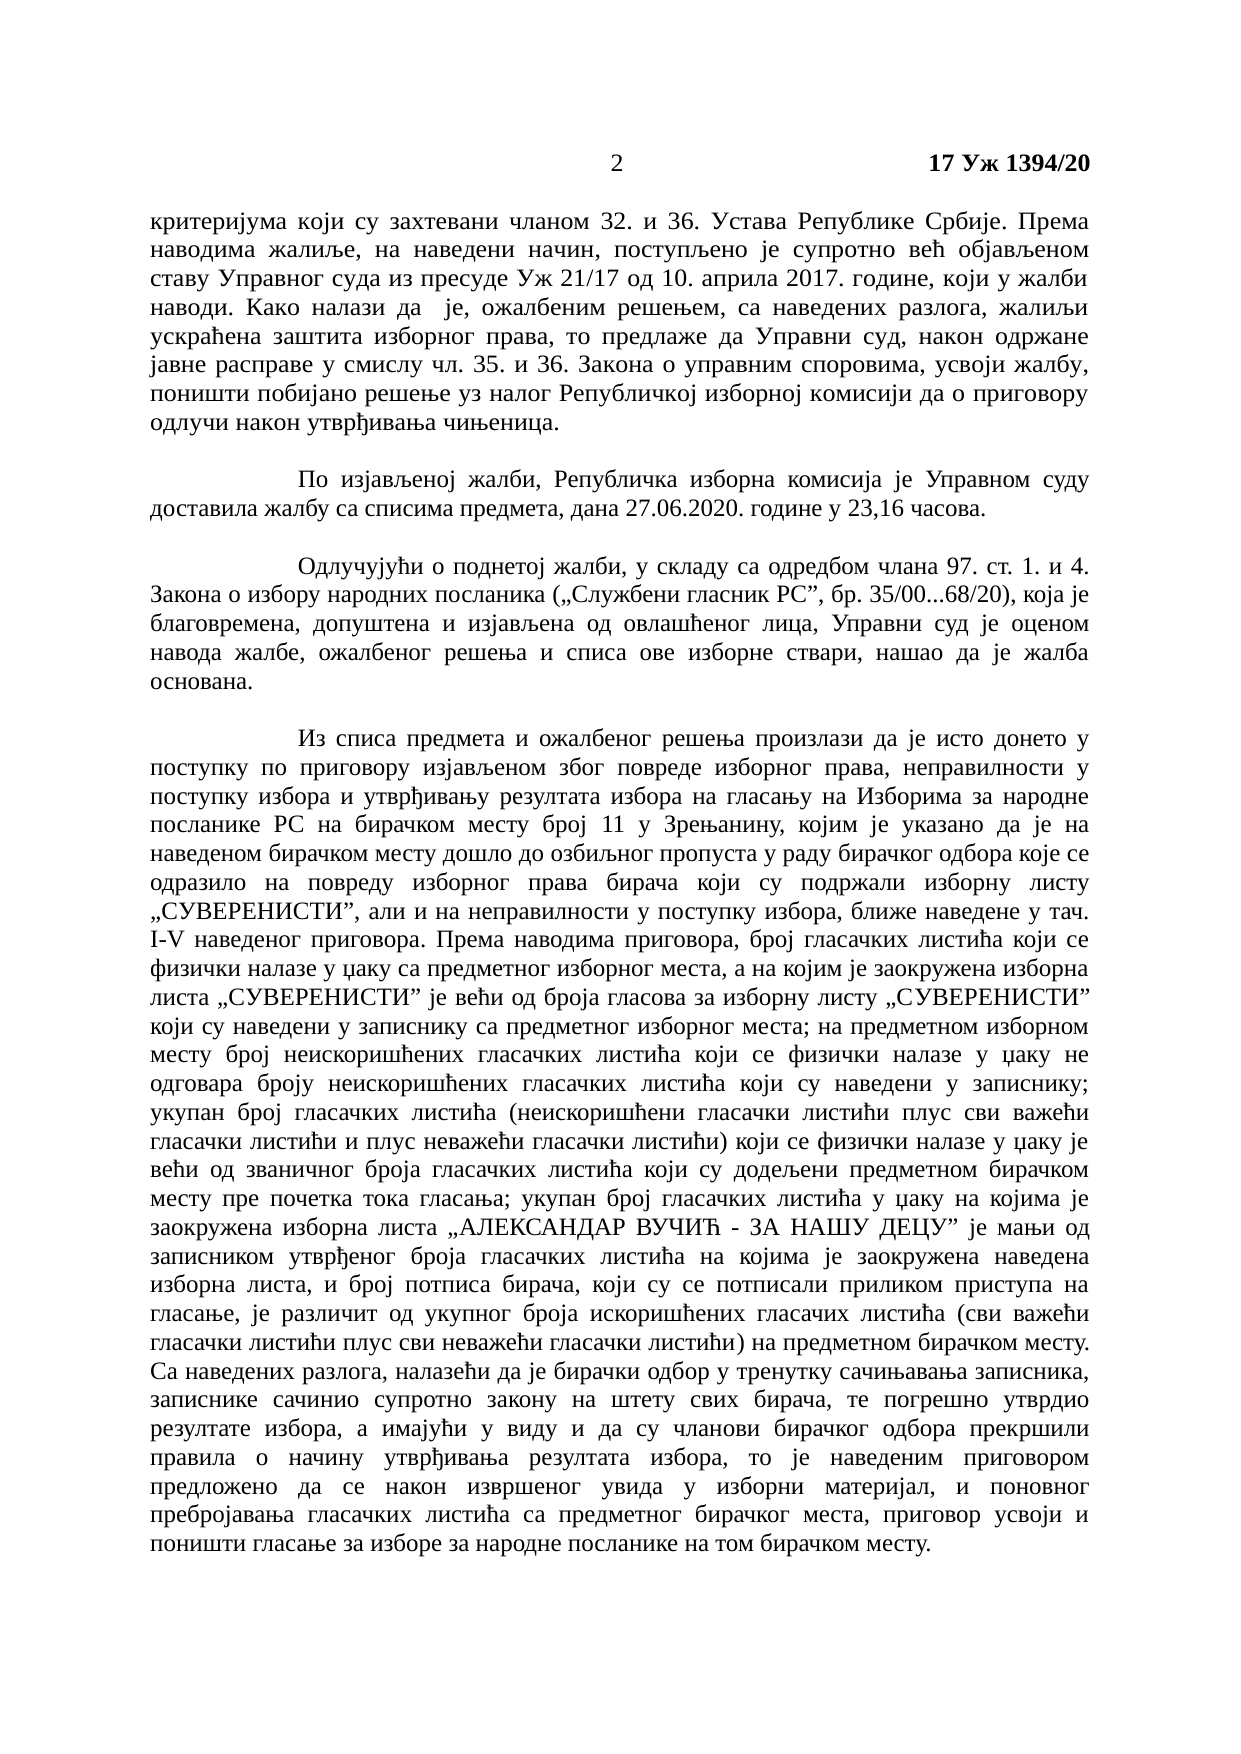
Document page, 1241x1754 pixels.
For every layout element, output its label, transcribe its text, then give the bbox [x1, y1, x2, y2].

text Одлучујући о поднетој жалби, у складу са одредбом члана 97. ст. 1. и 4. Закона о избору народних посланика („Службени гласник РС”, бр. 35/00...68/20), која је благовремена, допуштена и изјављена од овлашћеног лица, Управни суд је оценом навода жалбе, ожалбеног решења и списа ове изборне ствари, нашао да је жалба основана. [150, 551, 1090, 694]
text Из списа предмета и ожалбеног решења произлази да је исто донето у поступку по приговору изјављеном због повреде изборног права, неправилности у поступку избора и утврђивању резултата избора на гласању на Изборима за народне посланике РС на бирачком месту број 11 у Зрењанину, којим је указано да је на наведеном бирачком месту дошло до озбиљног пропуста у раду бирачког одбора које се одразило на повреду изборног права бирача који су подржали изборну листу „СУВЕРЕНИСТИ”, али и на неправилности у поступку избора, ближе наведене у тач. I-V наведеног приговора. Према наводима приговора, број гласачких листића који се физички налазе у џаку са предметног изборног места, а на којим је заокружена изборна листа „СУВЕРЕНИСТИ” је већи од броја гласова за изборну листу „СУВЕРЕНИСТИ” који су наведени у записнику са предметног изборног места; на предметном изборном месту број неискоришћених гласачких листића који се физички налазе у џаку не одговара броју неискоришћених гласачких листића који су наведени у записнику; укупан број гласачких листића (неискоришћени гласачки листићи плус сви важећи гласачки листићи и плус неважећи гласачки листићи) који се физички налазе у џаку је већи од званичног броја гласачких листића који су додељени предметном бирачком месту пре почетка тока гласања; укупан број гласачких листића у џаку на којима је заокружена изборна листа „АЛЕКСАНДАР ВУЧИЋ - ЗА НАШУ ДЕЦУ” је мањи од записником утврђеног броја гласачких листића на којима је заокружена наведена изборна листа, и број потписа бирача, који су се потписали приликом приступа на гласање, је различит од укупног броја искоришћених гласачих листића (сви важећи гласачки листићи плус сви неважећи гласачки листићи) на предметном бирачком месту. Са наведених разлога, налазећи да је бирачки одбор у тренутку сачињавања записника, записнике сачинио супротно закону на штету свих бирача, те погрешно утврдио резултате избора, а имајући у виду и да су чланови бирачког одбора прекршили правила о начину утврђивања резултата избора, то је наведеним приговором предложено да се након извршеног увида у изборни материјал, и поновног пребројавања гласачких листића са предметног бирачког места, приговор усвоји и поништи гласање за изборе за народне посланике на том бирачком месту. [150, 723, 1090, 1557]
text По изјављеној жалби, Републичка изборна комисија је Управном суду доставила жалбу са списима предмета, дана 27.06.2020. године у 23,16 часова. [150, 464, 1090, 522]
text критеријума који су захтевани чланом 32. и 36. Устава Републике Србије. Према наводима жалиље, на наведени начин, поступљено је супротно већ објављеном ставу Управног суда из пресуде Уж 21/17 од 10. априла 2017. године, који у жалби наводи. Како налази да је, ожалбеним решењем, са наведених разлога, жалиљи ускраћена заштита изборног права, то предлаже да Управни суд, након одржане јавне расправе у смислу чл. 35. и 36. Закона о управним споровима, усвоји жалбу, поништи побијано решење уз налог Републичкој изборној комисији да о приговору одлучи након утврђивања чињеница. [150, 206, 1090, 436]
